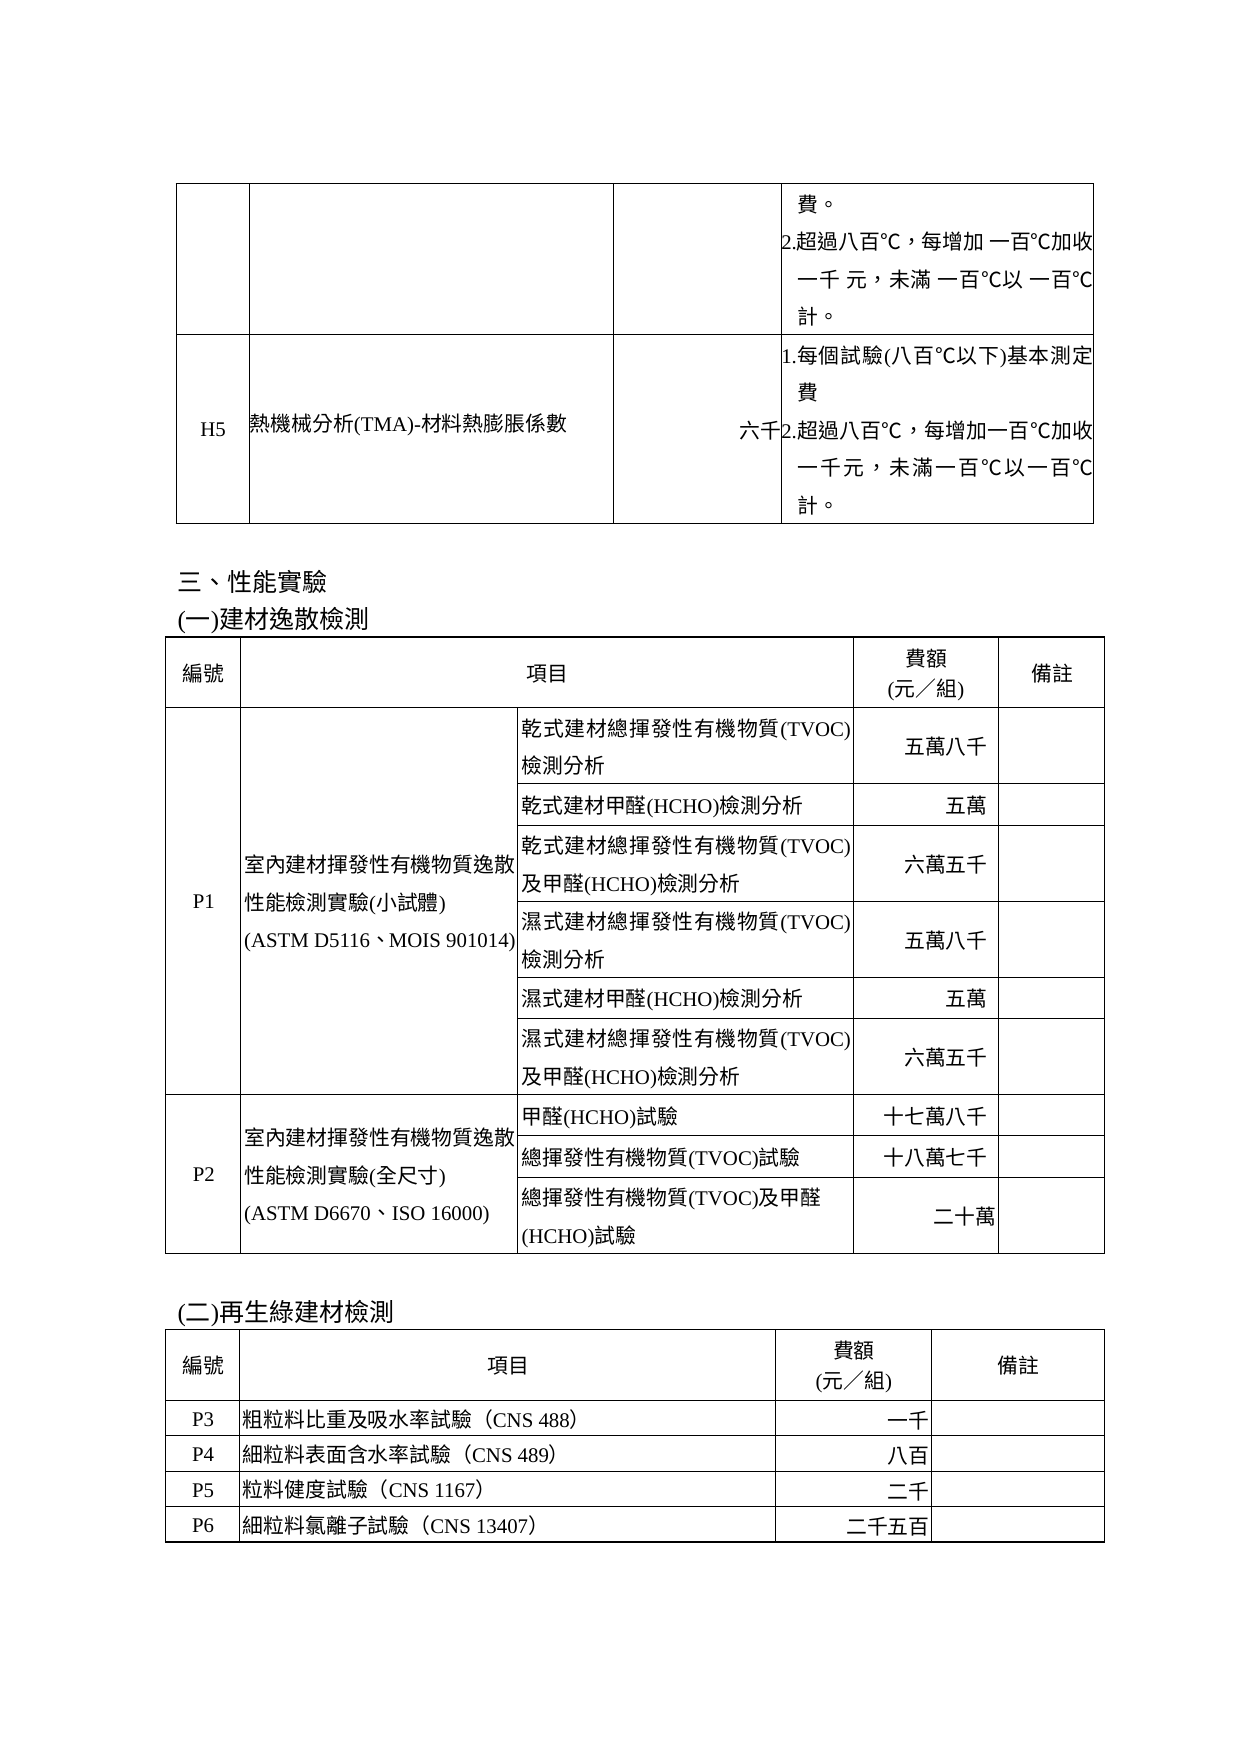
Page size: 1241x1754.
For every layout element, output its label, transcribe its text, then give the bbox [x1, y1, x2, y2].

table_cell 室內建材揮發性有機物質逸散性能檢測實驗(全尺寸) (ASTM D6670、ISO 16000) [241, 1095, 517, 1253]
table_cell P5 [166, 1472, 239, 1506]
table_cell H5 [177, 335, 249, 523]
table_header 項目 [241, 638, 853, 707]
table_cell P3 [166, 1401, 239, 1435]
table_cell 六千 [614, 335, 781, 523]
table_cell [999, 1178, 1104, 1253]
table_cell [999, 826, 1104, 901]
table_cell 八百 [776, 1436, 931, 1471]
table_header 費額 (元／組) [854, 638, 998, 707]
table_cell 總揮發性有機物質(TVOC)及甲醛(HCHO)試驗 [518, 1178, 853, 1253]
table_cell 五萬 [854, 784, 998, 824]
table_cell [999, 1019, 1104, 1094]
table_cell 六萬五千 [854, 826, 998, 901]
table_cell 六萬五千 [854, 1019, 998, 1094]
table_cell 1.每個試驗(八百℃以下)基本測定費 2.超過八百℃，每增加一百℃加收一千元，未滿一百℃以一百℃計。 [782, 335, 1093, 523]
table_cell P1 [166, 708, 240, 1094]
table_cell 室內建材揮發性有機物質逸散性能檢測實驗(小試體) (ASTM D5116、MOIS 901014) [241, 708, 517, 1094]
table_cell [932, 1401, 1104, 1435]
table_cell 粗粒料比重及吸水率試驗（CNS 488） [240, 1401, 775, 1435]
table_cell 五萬八千 [854, 902, 998, 977]
table_cell 十七萬八千 [854, 1095, 998, 1135]
table_cell [932, 1472, 1104, 1506]
table_cell 甲醛(HCHO)試驗 [518, 1095, 853, 1135]
table_cell [999, 978, 1104, 1018]
table_cell 五萬八千 [854, 708, 998, 783]
table_cell P6 [166, 1507, 239, 1541]
table_cell 濕式建材總揮發性有機物質(TVOC)檢測分析 [518, 902, 853, 977]
table_cell 粒料健度試驗（CNS 1167） [240, 1472, 775, 1506]
table_header 備註 [932, 1330, 1104, 1400]
table_cell 1.每個試驗(八百℃以下)基本測定費。 2.超過八百℃，每增加 一百℃加收一千 元，未滿 一百℃以 一百℃計。 [782, 184, 1093, 334]
table_cell [932, 1436, 1104, 1471]
table_header 費額 (元／組) [776, 1330, 931, 1400]
text 三、性能實驗 [177, 561, 1092, 599]
table_cell 乾式建材總揮發性有機物質(TVOC)檢測分析 [518, 708, 853, 783]
table_cell [177, 184, 249, 334]
table_cell 二千 [776, 1472, 931, 1506]
table_cell 乾式建材甲醛(HCHO)檢測分析 [518, 784, 853, 824]
table_cell [250, 184, 613, 334]
table_cell 細粒料氯離子試驗（CNS 13407） [240, 1507, 775, 1541]
table_cell 五萬 [854, 978, 998, 1018]
table_cell 六千 [614, 184, 781, 334]
table_header 備註 [999, 638, 1104, 707]
table_cell [999, 708, 1104, 783]
table_cell 濕式建材甲醛(HCHO)檢測分析 [518, 978, 853, 1018]
table_cell P2 [166, 1095, 240, 1253]
table_cell [999, 1095, 1104, 1135]
table_cell [999, 902, 1104, 977]
table_cell 一千 [776, 1401, 931, 1435]
table_header 編號 [166, 1330, 239, 1400]
text (二)再生綠建材檢測 [177, 1291, 1092, 1329]
text (一)建材逸散檢測 [177, 599, 1092, 636]
table_cell [999, 1136, 1104, 1177]
table_cell 熱機械分析(TMA)-材料熱膨脹係數 [250, 335, 613, 523]
table_cell 乾式建材總揮發性有機物質(TVOC)及甲醛(HCHO)檢測分析 [518, 826, 853, 901]
table_cell P4 [166, 1436, 239, 1471]
table_cell 二千五百 [776, 1507, 931, 1541]
table_cell 總揮發性有機物質(TVOC)試驗 [518, 1136, 853, 1177]
table_cell 二十萬 [854, 1178, 998, 1253]
table_cell [999, 784, 1104, 824]
table_cell [932, 1507, 1104, 1541]
table_cell 十八萬七千 [854, 1136, 998, 1177]
table_cell 濕式建材總揮發性有機物質(TVOC)及甲醛(HCHO)檢測分析 [518, 1019, 853, 1094]
table_cell 細粒料表面含水率試驗（CNS 489） [240, 1436, 775, 1471]
table_header 項目 [240, 1330, 775, 1400]
table_header 編號 [166, 638, 240, 707]
